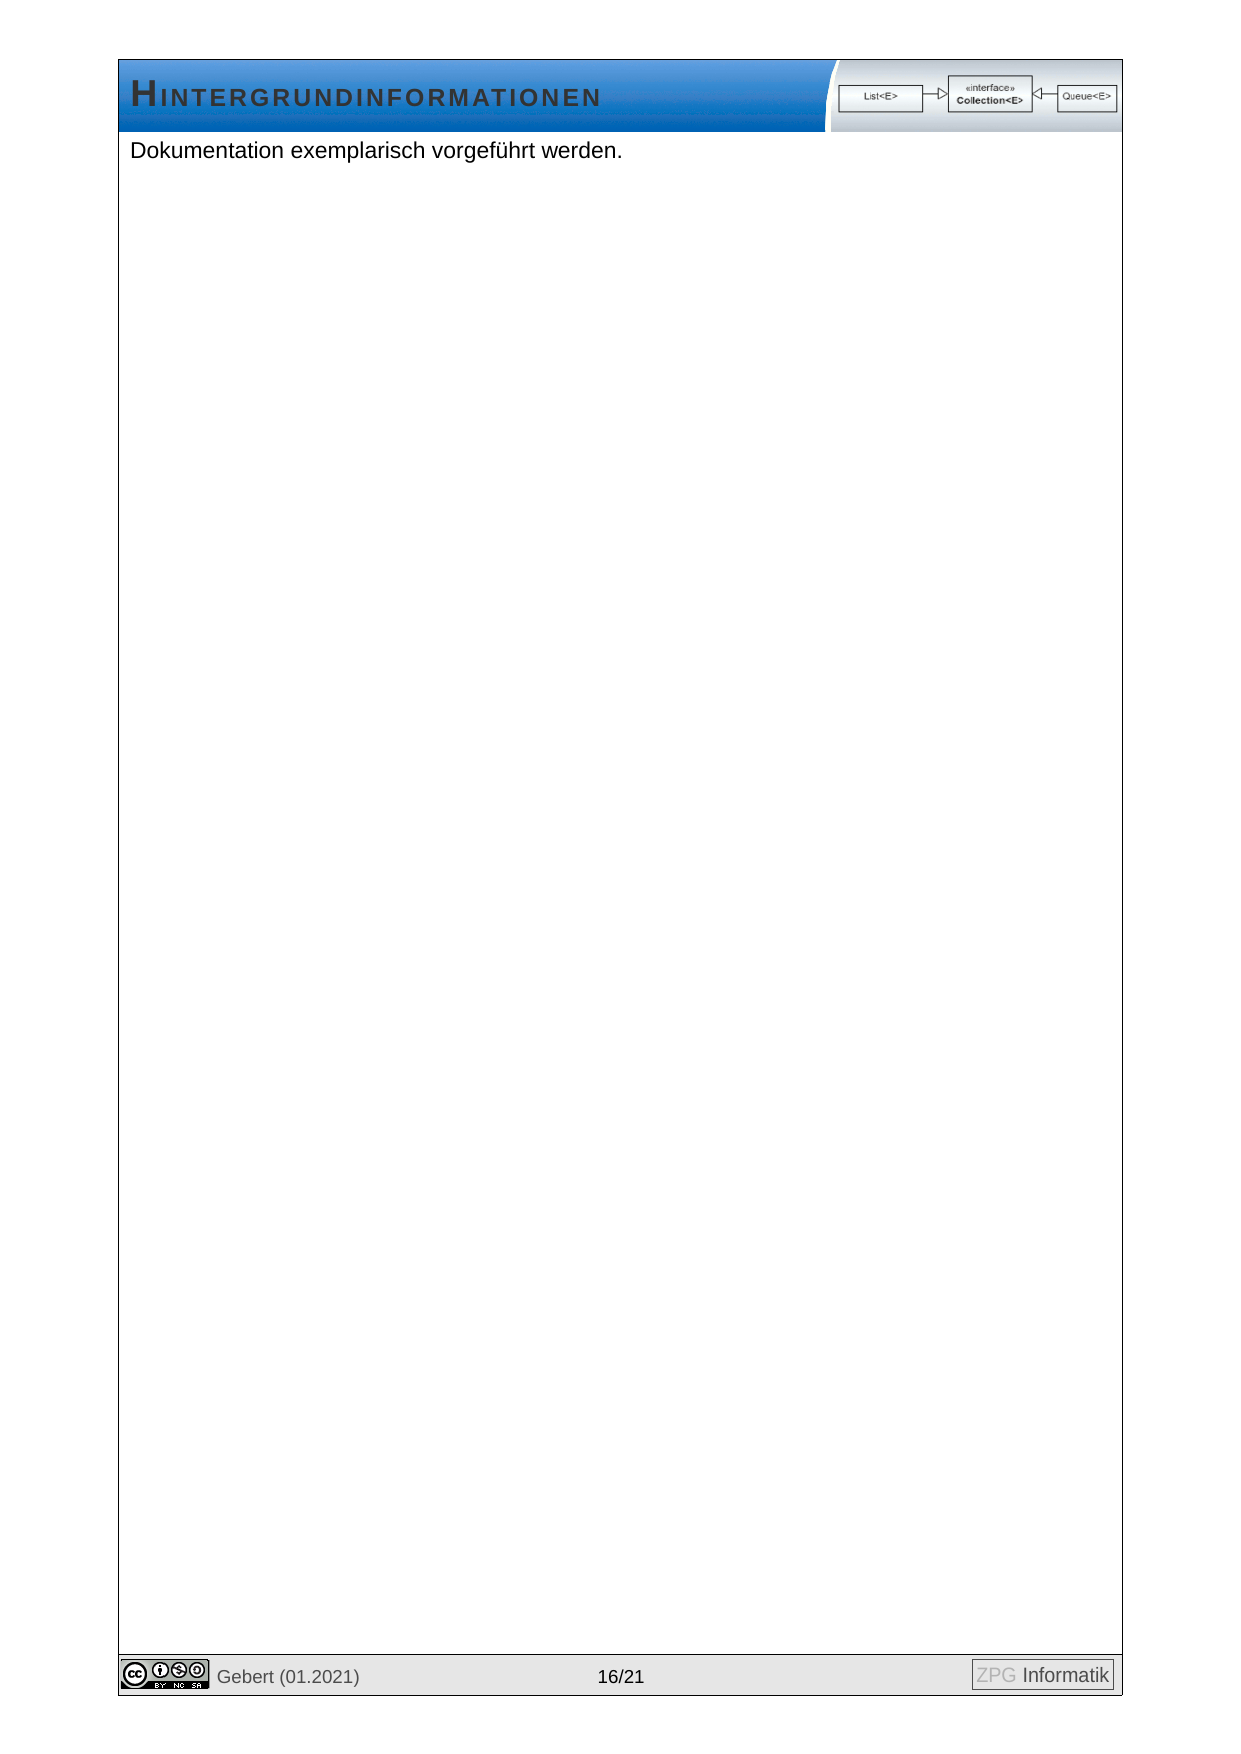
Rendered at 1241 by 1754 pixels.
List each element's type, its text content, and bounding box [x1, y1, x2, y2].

text Dokumentation exemplarisch vorgeführt werden. [130, 137, 1110, 164]
picture [120, 1659, 210, 1689]
picture [119, 60, 1122, 132]
